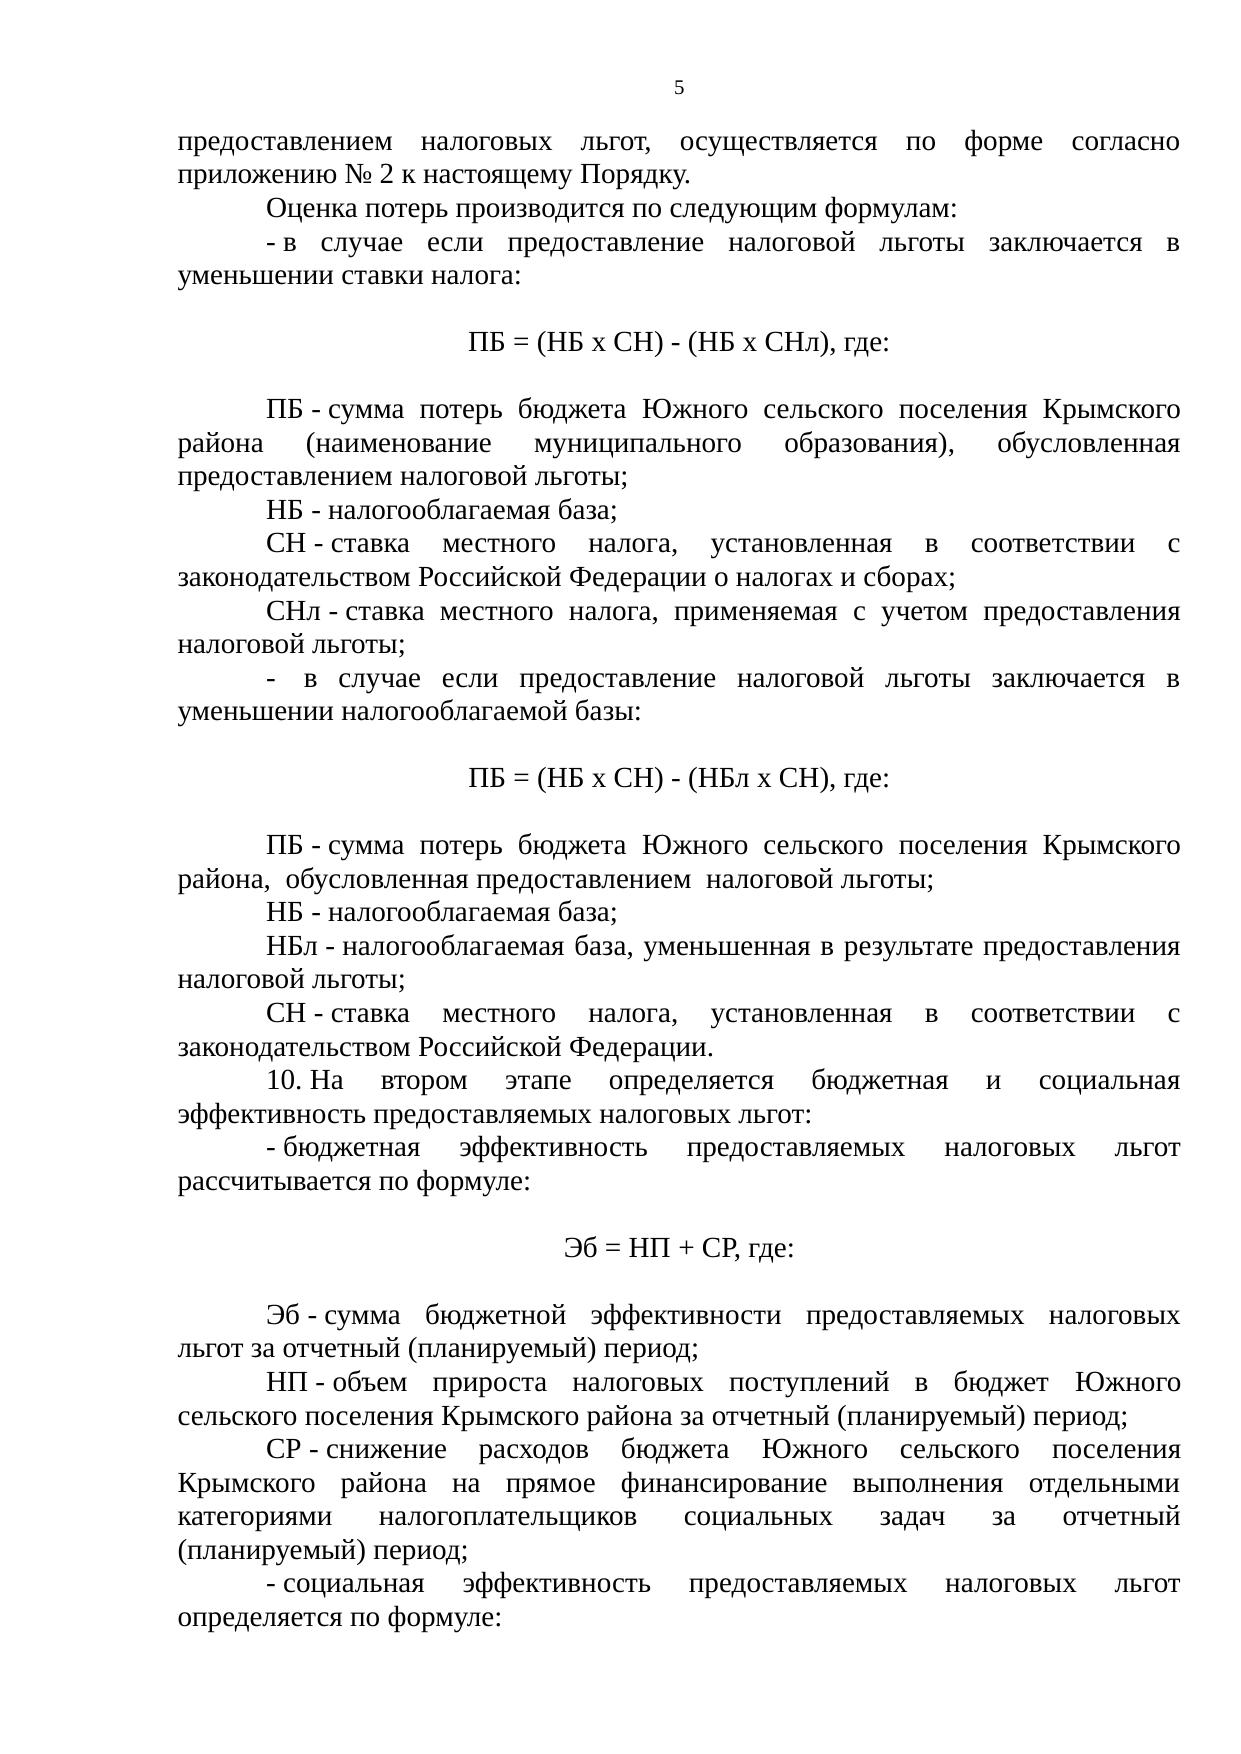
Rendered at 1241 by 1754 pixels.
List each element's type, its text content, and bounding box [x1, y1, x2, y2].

text 10. На втором этапе определяется бюджетная и социальная эффективность предоставляемых налоговых льгот: [177, 1062, 1181, 1129]
text ПБ - сумма потерь бюджета Южного сельского поселения Крымского района, обусловленная предоставлением налоговой льготы; [177, 827, 1181, 894]
text ПБ - сумма потерь бюджета Южного сельского поселения Крымского района (наименование муниципального образования), обусловленная предоставлением налоговой льготы; [177, 391, 1181, 492]
text - в случае если предоставление налоговой льготы заключается в уменьшении налогооблагаемой базы: [177, 660, 1181, 727]
text - бюджетная эффективность предоставляемых налоговых льгот рассчитывается по формуле: [177, 1129, 1181, 1196]
text Оценка потерь производится по следующим формулам: [177, 190, 1181, 224]
text СНл - ставка местного налога, применяемая с учетом предоставления налоговой льготы; [177, 593, 1181, 660]
text НБл - налогооблагаемая база, уменьшенная в результате предоставления налоговой льготы; [177, 928, 1181, 995]
text СН - ставка местного налога, установленная в соответствии с законодательством Российской Федерации о налогах и сборах; [177, 526, 1181, 593]
text СН - ставка местного налога, установленная в соответствии с законодательством Российской Федерации. [177, 995, 1181, 1062]
text НБ - налогооблагаемая база; [177, 492, 1181, 526]
text ПБ = (НБ x СН) - (НБл x СН), где: [177, 760, 1181, 794]
text НП - объем прироста налоговых поступлений в бюджет Южного сельского поселения Крымского района за отчетный (планируемый) период; [177, 1364, 1181, 1431]
text Эб = НП + СР, где: [177, 1230, 1181, 1263]
text НБ - налогооблагаемая база; [177, 894, 1181, 928]
text ПБ = (НБ x СН) - (НБ x СНл), где: [177, 324, 1181, 358]
text - социальная эффективность предоставляемых налоговых льгот определяется по формуле: [177, 1565, 1181, 1632]
text - в случае если предоставление налоговой льготы заключается в уменьшении ставки налога: [177, 224, 1181, 291]
text СР - снижение расходов бюджета Южного сельского поселения Крымского района на прямое финансирование выполнения отдельными категориями налогоплательщиков социальных задач за отчетный (планируемый) период; [177, 1431, 1181, 1565]
text предоставлением налоговых льгот, осуществляется по форме согласно приложению № 2 к настоящему Порядку. [177, 123, 1181, 190]
text Эб - сумма бюджетной эффективности предоставляемых налоговых льгот за отчетный (планируемый) период; [177, 1297, 1181, 1364]
